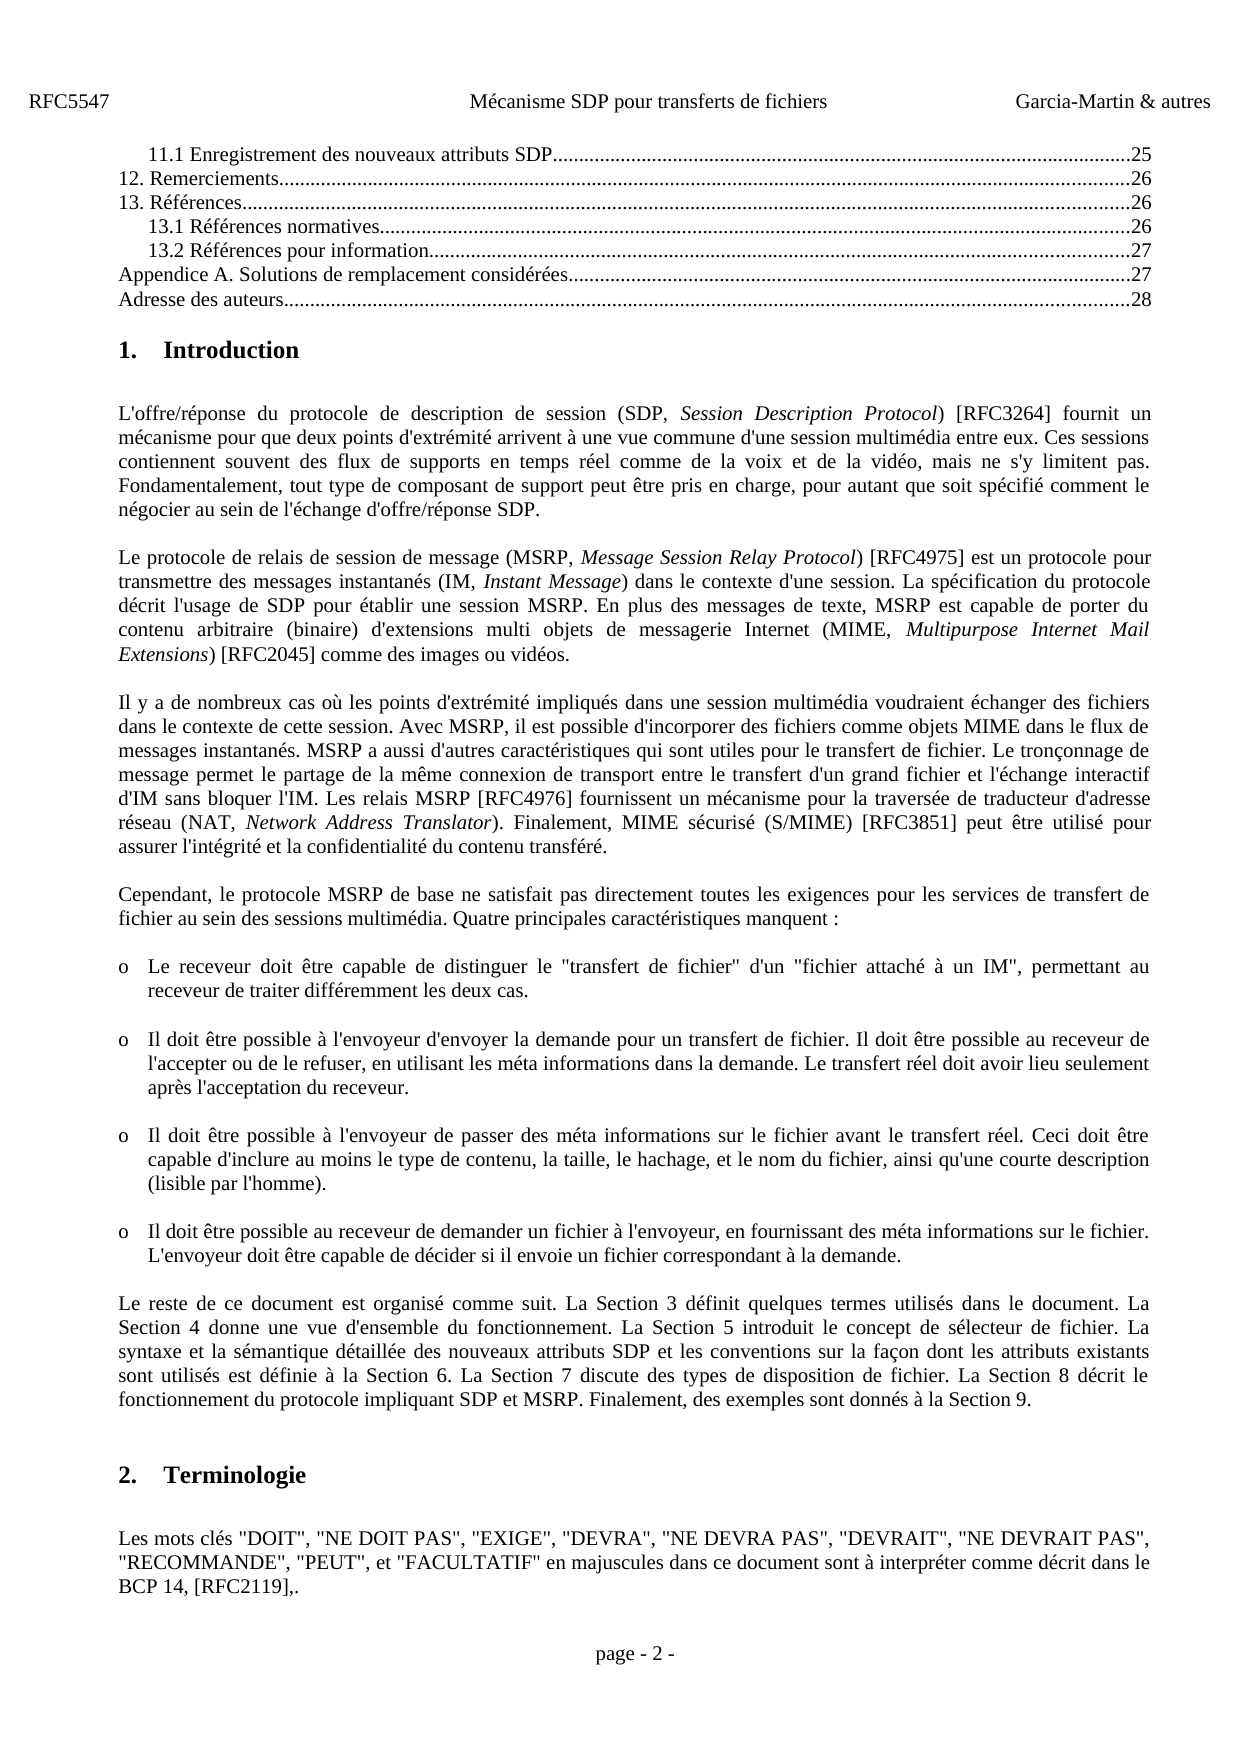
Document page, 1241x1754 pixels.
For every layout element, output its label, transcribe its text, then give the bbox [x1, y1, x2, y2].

text L'offre/réponse du protocole de description de session (SDP, Session Description Protocol) [RFC3264] fournit un mécanisme pour que deux points d'extrémité arrivent à une vue commune d'une session multimédia entre eux. Ces sessions contiennent souvent des flux de supports en temps réel comme de la voix et de la vidéo, mais ne s'y limitent pas. Fondamentalement, tout type de composant de support peut être pris en charge, pour autant que soit spécifié comment le négocier au sein de l'échange d'offre/réponse SDP. [118, 401, 1152, 521]
text Les mots clés "DOIT", "NE DOIT PAS", "EXIGE", "DEVRA", "NE DEVRA PAS", "DEVRAIT", "NE DEVRAIT PAS", "RECOMMANDE", "PEUT", et "FACULTATIF" en majuscules dans ce document sont à interpréter comme décrit dans le BCP 14, [RFC2119],. [118, 1526, 1152, 1598]
subtitle 1. Introduction [118, 336, 1152, 364]
text 13.2 Références pour information 27 [148, 238, 1152, 262]
text o Il doit être possible au receveur de demander un fichier à l'envoyeur, en fournissant des méta informations sur le fichier. L'envoyeur doit être capable de décider si il envoie un fichier correspondant à la demande. [118, 1219, 1152, 1267]
text o Le receveur doit être capable de distinguer le "transfert de fichier" d'un "fichier attaché à un IM", permettant au receveur de traiter différemment les deux cas. [118, 954, 1152, 1002]
text 12. Remerciements 26 [118, 166, 1152, 190]
text o Il doit être possible à l'envoyeur de passer des méta informations sur le fichier avant le transfert réel. Ceci doit être capable d'inclure au moins le type de contenu, la taille, le hachage, et le nom du fichier, ainsi qu'une courte description (lisible par l'homme). [118, 1123, 1152, 1195]
text 13.1 Références normatives 26 [148, 214, 1152, 238]
text 13. Références 26 [118, 190, 1152, 214]
text 11.1 Enregistrement des nouveaux attributs SDP 25 [148, 142, 1152, 166]
subtitle 2. Terminologie [118, 1461, 1152, 1489]
text Il y a de nombreux cas où les points d'extrémité impliqués dans une session multimédia voudraient échanger des fichiers dans le contexte de cette session. Avec MSRP, il est possible d'incorporer des fichiers comme objets MIME dans le flux de messages instantanés. MSRP a aussi d'autres caractéristiques qui sont utiles pour le transfert de fichier. Le tronçonnage de message permet le partage de la même connexion de transport entre le transfert d'un grand fichier et l'échange interactif d'IM sans bloquer l'IM. Les relais MSRP [RFC4976] fournissent un mécanisme pour la traversée de traducteur d'adresse réseau (NAT, Network Address Translator). Finalement, MIME sécurisé (S/MIME) [RFC3851] peut être utilisé pour assurer l'intégrité et la confidentialité du contenu transféré. [118, 689, 1152, 858]
text Appendice A. Solutions de remplacement considérées 27 [118, 262, 1152, 286]
text Cependant, le protocole MSRP de base ne satisfait pas directement toutes les exigences pour les services de transfert de fichier au sein des sessions multimédia. Quatre principales caractéristiques manquent : [118, 882, 1152, 930]
text Le protocole de relais de session de message (MSRP, Message Session Relay Protocol) [RFC4975] est un protocole pour transmettre des messages instantanés (IM, Instant Message) dans le contexte d'une session. La spécification du protocole décrit l'usage de SDP pour établir une session MSRP. En plus des messages de texte, MSRP est capable de porter du contenu arbitraire (binaire) d'extensions multi objets de messagerie Internet (MIME, Multipurpose Internet Mail Extensions) [RFC2045] comme des images ou vidéos. [118, 545, 1152, 666]
text Adresse des auteurs 28 [118, 286, 1152, 311]
text Le reste de ce document est organisé comme suit. La Section 3 définit quelques termes utilisés dans le document. La Section 4 donne une vue d'ensemble du fonctionnement. La Section 5 introduit le concept de sélecteur de fichier. La syntaxe et la sémantique détaillée des nouveaux attributs SDP et les conventions sur la façon dont les attributs existants sont utilisés est définie à la Section 6. La Section 7 discute des types de disposition de fichier. La Section 8 décrit le fonctionnement du protocole impliquant SDP et MSRP. Finalement, des exemples sont donnés à la Section 9. [118, 1291, 1152, 1411]
text o Il doit être possible à l'envoyeur d'envoyer la demande pour un transfert de fichier. Il doit être possible au receveur de l'accepter ou de le refuser, en utilisant les méta informations dans la demande. Le transfert réel doit avoir lieu seulement après l'acceptation du receveur. [118, 1026, 1152, 1099]
